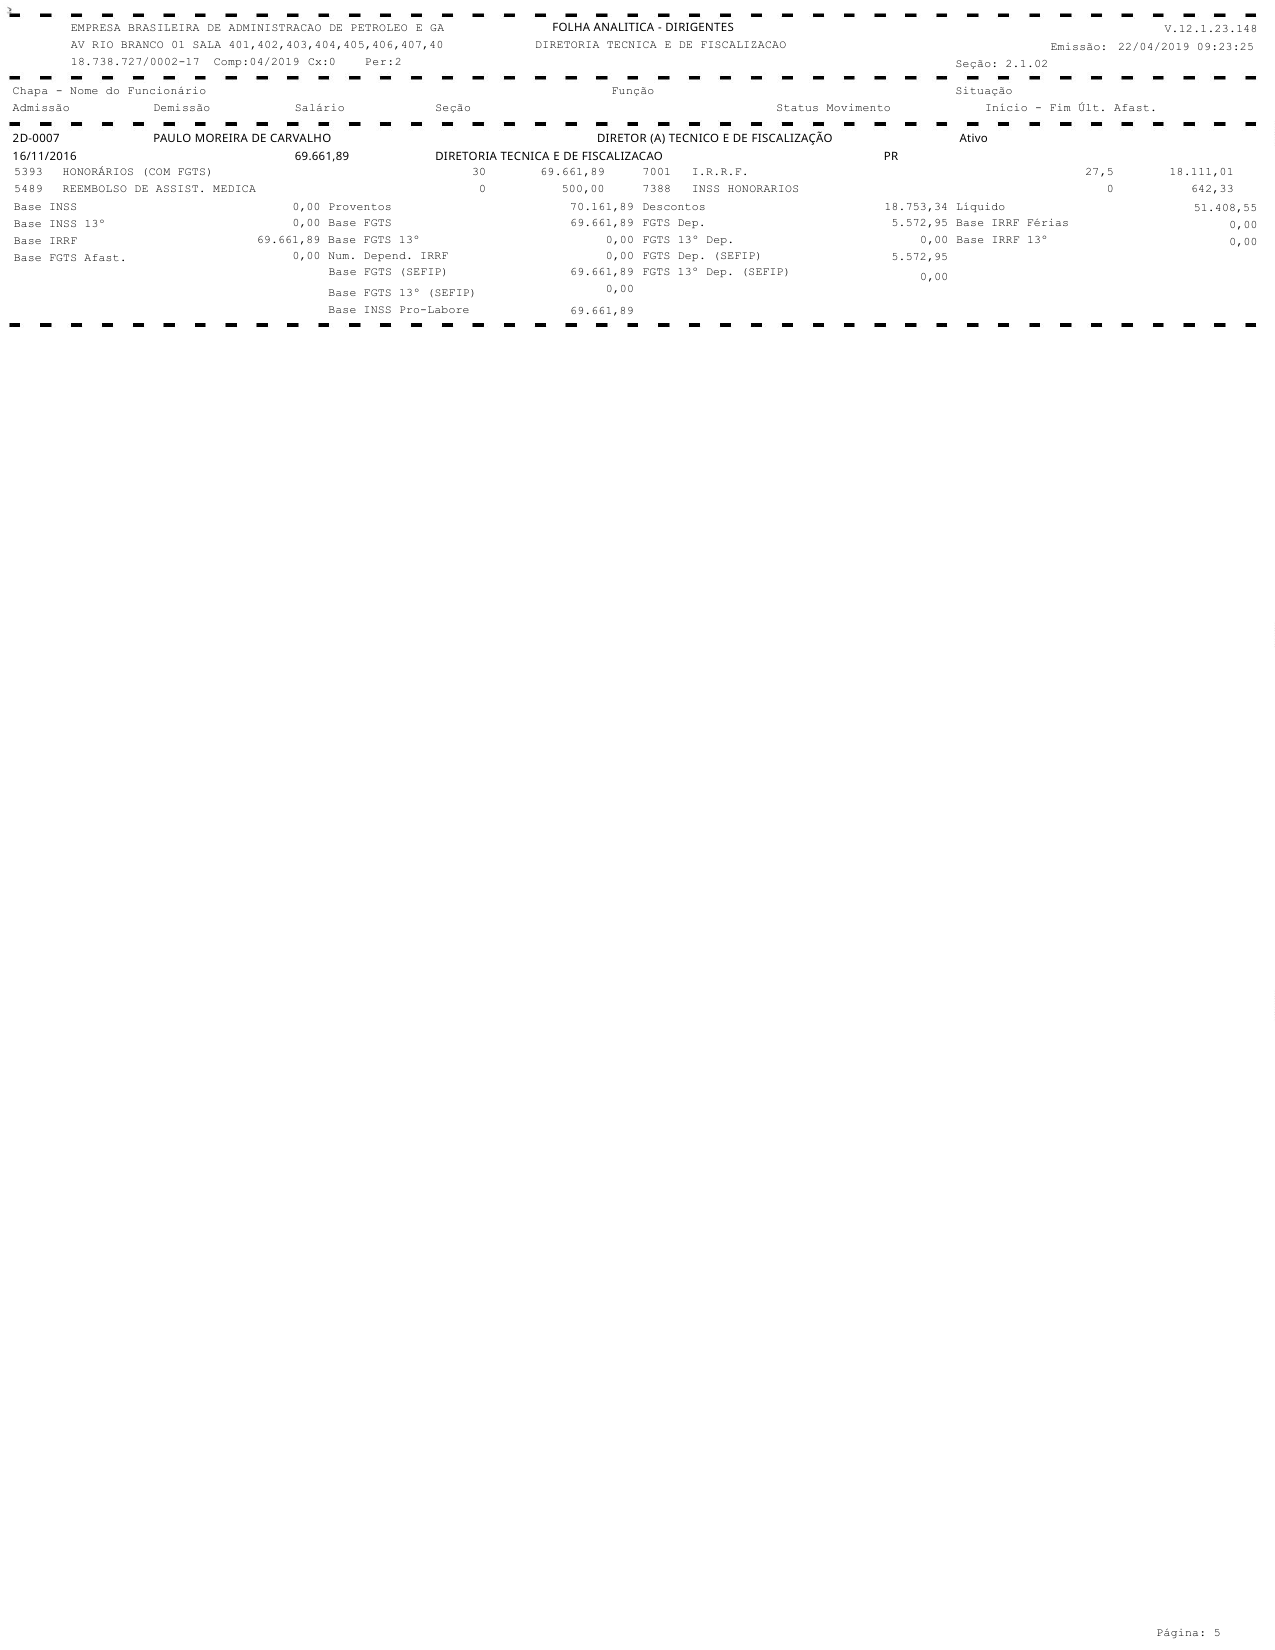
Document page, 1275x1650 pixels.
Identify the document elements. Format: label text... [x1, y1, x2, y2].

text 500,00 [562, 182, 622, 195]
text 51.408,55 [1193, 201, 1275, 214]
text 18.753,34 Líquido [884, 200, 1095, 213]
text DIRETORIA TECNICA E DE FISCALIZACAO [535, 37, 812, 51]
text 0 [1107, 182, 1131, 195]
text 0,00 Proventos [292, 200, 474, 213]
text 642,33 [1191, 182, 1251, 195]
text 1 [12, 149, 19, 163]
text 5 [14, 182, 21, 195]
text 393 [21, 164, 60, 178]
text Ativo [959, 132, 1012, 146]
text 8.738.727/0002-17 Comp:04/2019 Cx:0 [78, 54, 361, 68]
text 69.661,89 [570, 303, 651, 317]
text Seção [435, 101, 488, 114]
text Emissão: [1050, 39, 1118, 53]
text Base FGTS Afast. [13, 251, 145, 264]
text 7388 [642, 182, 688, 195]
text AV RIO BRANCO 01 SALA 401,402,403,404,405,406,407,40 [71, 37, 469, 51]
text D-0007 [19, 132, 80, 146]
text 69.661,89 [540, 164, 622, 178]
text DIRETOR (A) TECNICO E DE FISCALIZAÇÃO [597, 132, 888, 146]
text Base INSS 13º [13, 217, 123, 230]
text Chapa - Nome do Funcionário [12, 84, 236, 97]
text 0,00 FGTS Dep. (SEFIP) [606, 248, 817, 262]
text V.12.1.23.148 [1164, 22, 1275, 35]
text 70.161,89 Descontos [570, 200, 817, 213]
text Per:2 [364, 54, 419, 68]
text 0,00 [1229, 235, 1275, 248]
text Base IRRF [13, 234, 123, 247]
text Base FGTS (SEFIP) [328, 265, 474, 278]
picture [0, 0, 1275, 1650]
text 69.661,89 FGTS 13º Dep. (SEFIP) [570, 265, 817, 278]
text DIRETORIA TECNICA E DE FISCALIZACAO [435, 149, 883, 163]
text 0,00 [606, 282, 817, 295]
text 69.661,89 [294, 149, 384, 163]
text Início - Fim Últ. Afast. [985, 101, 1182, 114]
text Admissão Demissão [12, 101, 236, 114]
text 5.572,95 Base IRRF Férias [891, 216, 1095, 229]
text 0,00 Num. Depend. IRRF [292, 248, 474, 262]
text PAULO MOREIRA DE CARVALHO [153, 132, 384, 146]
text FOLHA ANALITICA - DIRIGENTES [552, 20, 778, 34]
text Situação [955, 84, 1066, 97]
text HONORÁRIOS (COM FGTS) [62, 164, 281, 178]
text 0,00 Base FGTS [292, 216, 474, 229]
text 2 [12, 132, 19, 146]
text 7001 [642, 164, 688, 178]
text Seção: 2.1.02 [955, 56, 1066, 70]
text PR [883, 149, 915, 163]
text 5 [14, 164, 21, 178]
text EMPRESA BRASILEIRA DE ADMINISTRACAO DE PETROLEO E GA [71, 20, 469, 34]
text Função [611, 84, 672, 97]
text 69.661,89 Base FGTS 13º [257, 232, 474, 246]
text Base INSS [13, 200, 95, 213]
text 0,00 Base IRRF 13º [920, 232, 1095, 246]
text 27,5 [1085, 164, 1131, 178]
text Base FGTS 13º (SEFIP) [328, 285, 500, 299]
text Status Movimento [776, 101, 908, 114]
text Salário [294, 101, 362, 114]
text 5.572,95 [891, 249, 1095, 263]
text Base INSS Pro-Labore [328, 302, 500, 316]
text 69.661,89 FGTS Dep. [570, 216, 817, 229]
text Página: 5 [1156, 1626, 1237, 1639]
text 18.111,01 [1169, 164, 1251, 178]
text 22/04/2019 09:23:25 [1118, 39, 1275, 53]
text I.R.R.F. [692, 164, 766, 178]
text 0 [479, 182, 503, 195]
text 30 [472, 164, 503, 178]
text INSS HONORARIOS [692, 182, 817, 195]
text 0,00 [1229, 218, 1275, 231]
text 0,00 FGTS 13º Dep. [606, 232, 817, 246]
text 0,00 [920, 269, 966, 283]
text 6/11/2016 [19, 149, 101, 163]
text REEMBOLSO DE ASSIST. MEDICA [62, 182, 281, 195]
text 1 [71, 54, 78, 68]
text 489 [21, 182, 60, 195]
